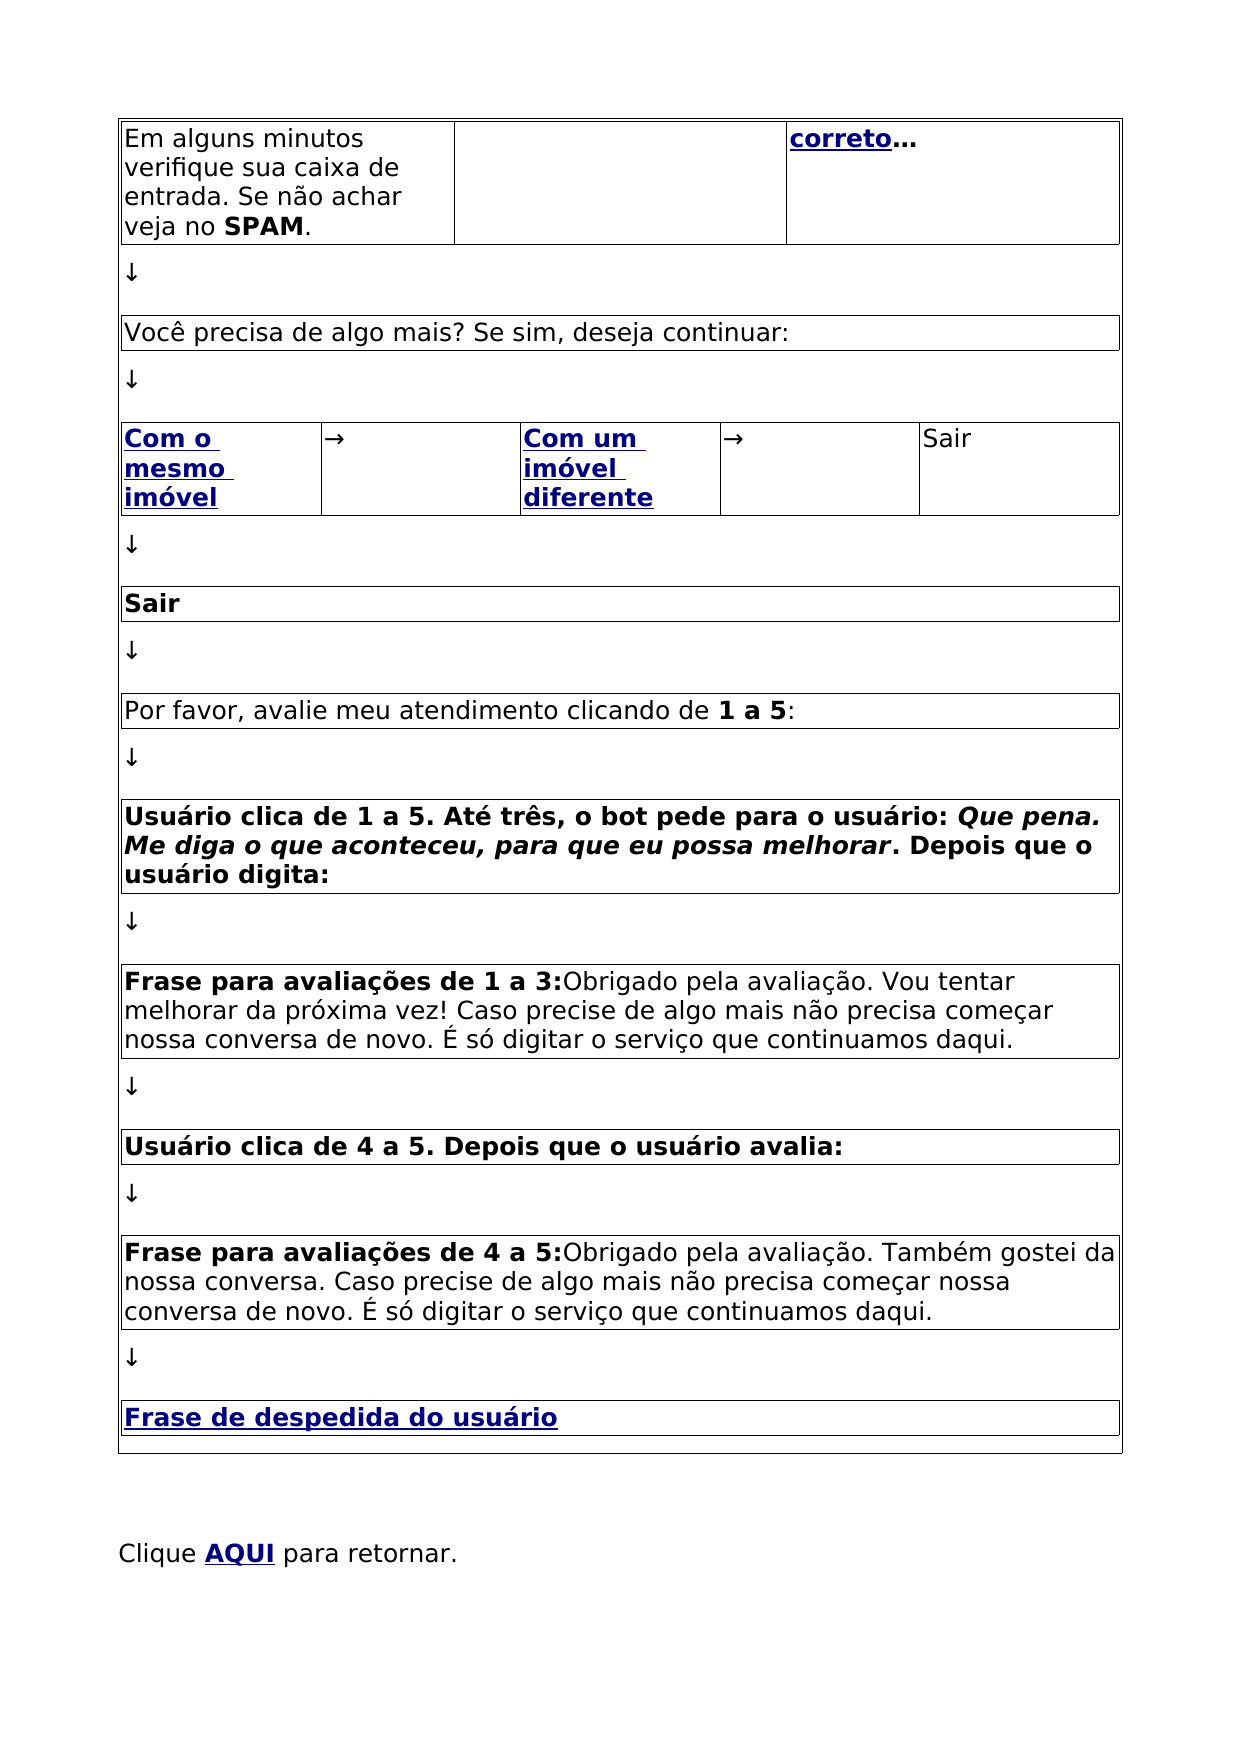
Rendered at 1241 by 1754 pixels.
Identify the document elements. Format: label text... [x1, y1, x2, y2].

table_header → [322, 423, 520, 515]
table_header Por favor, avalie meu atendimento clicando de 1 a 5: [122, 694, 1119, 728]
table_header Sair [920, 423, 1119, 515]
table_header Frase para avaliações de 1 a 3:Obrigado pela avaliação. Vou tentar melhorar da próxima vez! Caso precise de algo mais não precisa começar nossa conversa de novo. É só digitar o serviço que continuamos daqui. [122, 965, 1119, 1057]
text Clique AQUI para retornar. [118, 1539, 1122, 1568]
table_header → [721, 423, 919, 515]
table_header Sair [122, 587, 1119, 621]
table_header Frase de despedida do usuário [122, 1401, 1119, 1435]
table_header Usuário clica de 4 a 5. Depois que o usuário avalia: [122, 1130, 1119, 1164]
table_header Com o mesmo imóvel [122, 423, 321, 515]
table_header Você precisa de algo mais? Se sim, deseja continuar: [122, 316, 1119, 350]
table_header [455, 122, 786, 244]
table_header Em alguns minutos verifique sua caixa de entrada. Se não achar veja no SPAM. [122, 122, 454, 244]
table_header Frase para avaliações de 4 a 5:Obrigado pela avaliação. Também gostei da nossa conversa. Caso precise de algo mais não precisa começar nossa conversa de novo. É só digitar o serviço que continuamos daqui. [122, 1236, 1119, 1329]
table_header ↓ ↓ ↓ ↓ ↓ ↓ ↓ ↓ ↓ [119, 119, 1122, 1453]
table_header correto… [787, 122, 1119, 244]
table_header Com um imóvel diferente [521, 423, 720, 515]
table_header Usuário clica de 1 a 5. Até três, o bot pede para o usuário: Que pena. Me diga o que aconteceu, para que eu possa melhorar. Depois que o usuário digita: [122, 800, 1119, 893]
